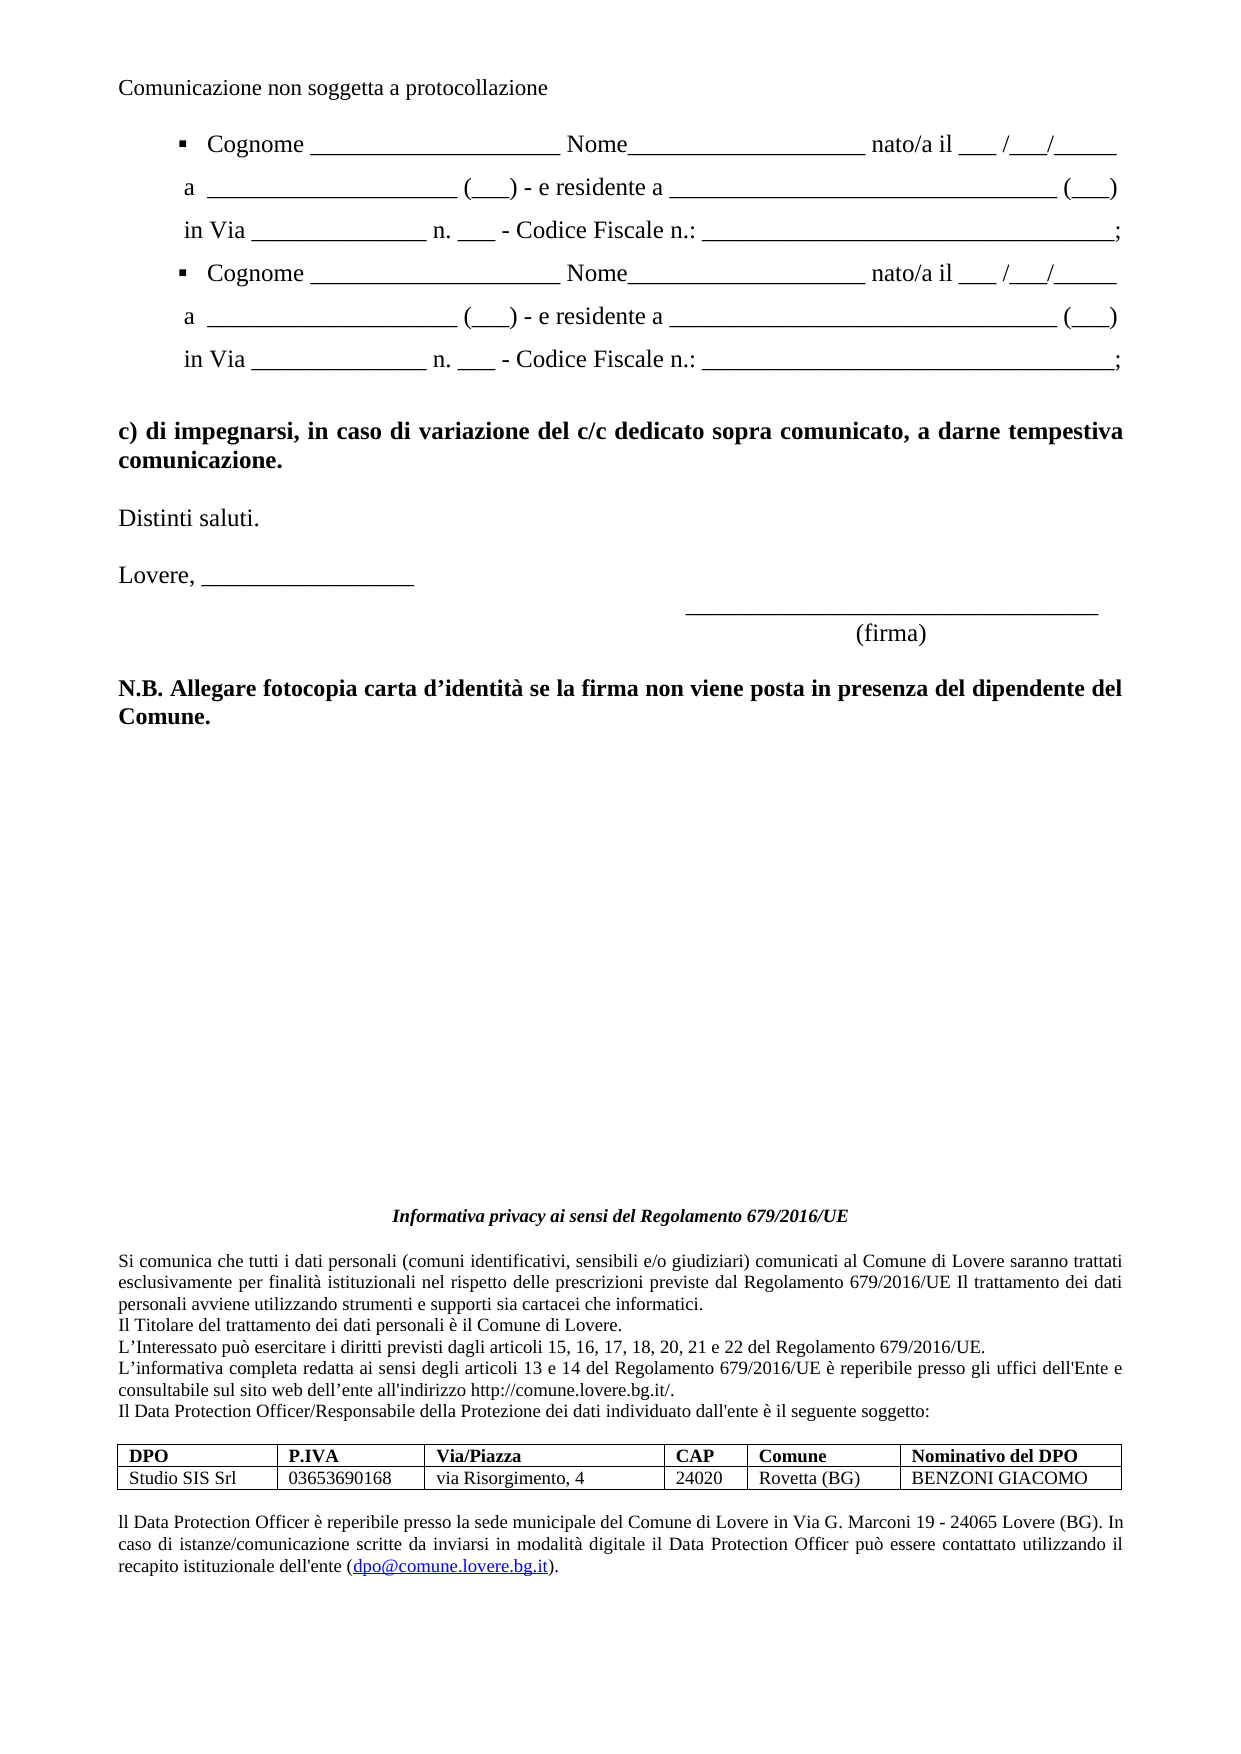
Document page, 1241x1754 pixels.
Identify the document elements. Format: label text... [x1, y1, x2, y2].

table_cell BENZONI GIACOMO [901, 1467, 1121, 1489]
text c) di impegnarsi, in caso di variazione del c/c dedicato sopra comunicato, a darne tempestiva comunicazione. [118, 416, 1125, 474]
table_header DPO [118, 1445, 277, 1466]
table_cell 03653690168 [278, 1467, 424, 1489]
text _________________________________ [561, 589, 1125, 618]
text Distinti saluti. [118, 503, 1125, 531]
text a ____________________ (___) - e residente a _______________________________ (___) [177, 301, 1125, 330]
text N.B. Allegare fotocopia carta d’identità se la firma non viene posta in presenza del dipendente del Comune. [118, 674, 1125, 729]
text in Via ______________ n. ___ - Codice Fiscale n.: _________________________________; [177, 344, 1125, 373]
table_header CAP [665, 1445, 747, 1466]
text Informativa privacy ai sensi del Regolamento 679/2016/UE [118, 1205, 1125, 1227]
table_header Via/Piazza [425, 1445, 664, 1466]
text ll Data Protection Officer è reperibile presso la sede municipale del Comune di Lovere in Via G. Marconi 19 - 24065 Lovere (BG). In caso di istanze/comunicazione scritte da inviarsi in modalità digitale il Data Protection Officer può essere contattato utilizzando il recapito istituzionale dell'ente (dpo@comune.lovere.bg.it). [118, 1511, 1125, 1576]
table_header Comune [748, 1445, 900, 1466]
text L’Interessato può esercitare i diritti previsti dagli articoli 15, 16, 17, 18, 20, 21 e 22 del Regolamento 679/2016/UE. [118, 1336, 1125, 1357]
text Si comunica che tutti i dati personali (comuni identificativi, sensibili e/o giudiziari) comunicati al Comune di Lovere saranno trattati esclusivamente per finalità istituzionali nel rispetto delle prescrizioni previste dal Regolamento 679/2016/UE Il trattamento dei dati personali avviene utilizzando strumenti e supporti sia cartacei che informatici. [118, 1228, 1125, 1314]
list Cognome ____________________ Nome___________________ nato/a il ___ /___/_____ [177, 258, 1125, 287]
text Il Titolare del trattamento dei dati personali è il Comune di Lovere. [118, 1314, 1125, 1336]
table_cell Studio SIS Srl [118, 1467, 277, 1489]
text Il Data Protection Officer/Responsabile della Protezione dei dati individuato dall'ente è il seguente soggetto: [118, 1400, 1125, 1422]
table_header P.IVA [278, 1445, 424, 1466]
text Lovere, _________________ [118, 560, 1125, 589]
text a ____________________ (___) - e residente a _______________________________ (___) [177, 172, 1125, 201]
table_cell Rovetta (BG) [748, 1467, 900, 1489]
table_cell via Risorgimento, 4 [425, 1467, 664, 1489]
text L’informativa completa redatta ai sensi degli articoli 13 e 14 del Regolamento 679/2016/UE è reperibile presso gli uffici dell'Ente e consultabile sul sito web dell’ente all'indirizzo http://comune.lovere.bg.it/. [118, 1357, 1125, 1400]
table_cell 24020 [665, 1467, 747, 1489]
text (firma) [561, 618, 1125, 646]
text in Via ______________ n. ___ - Codice Fiscale n.: _________________________________; [177, 215, 1125, 244]
table_header Nominativo del DPO [901, 1445, 1121, 1466]
list Cognome ____________________ Nome___________________ nato/a il ___ /___/_____ [177, 129, 1125, 158]
